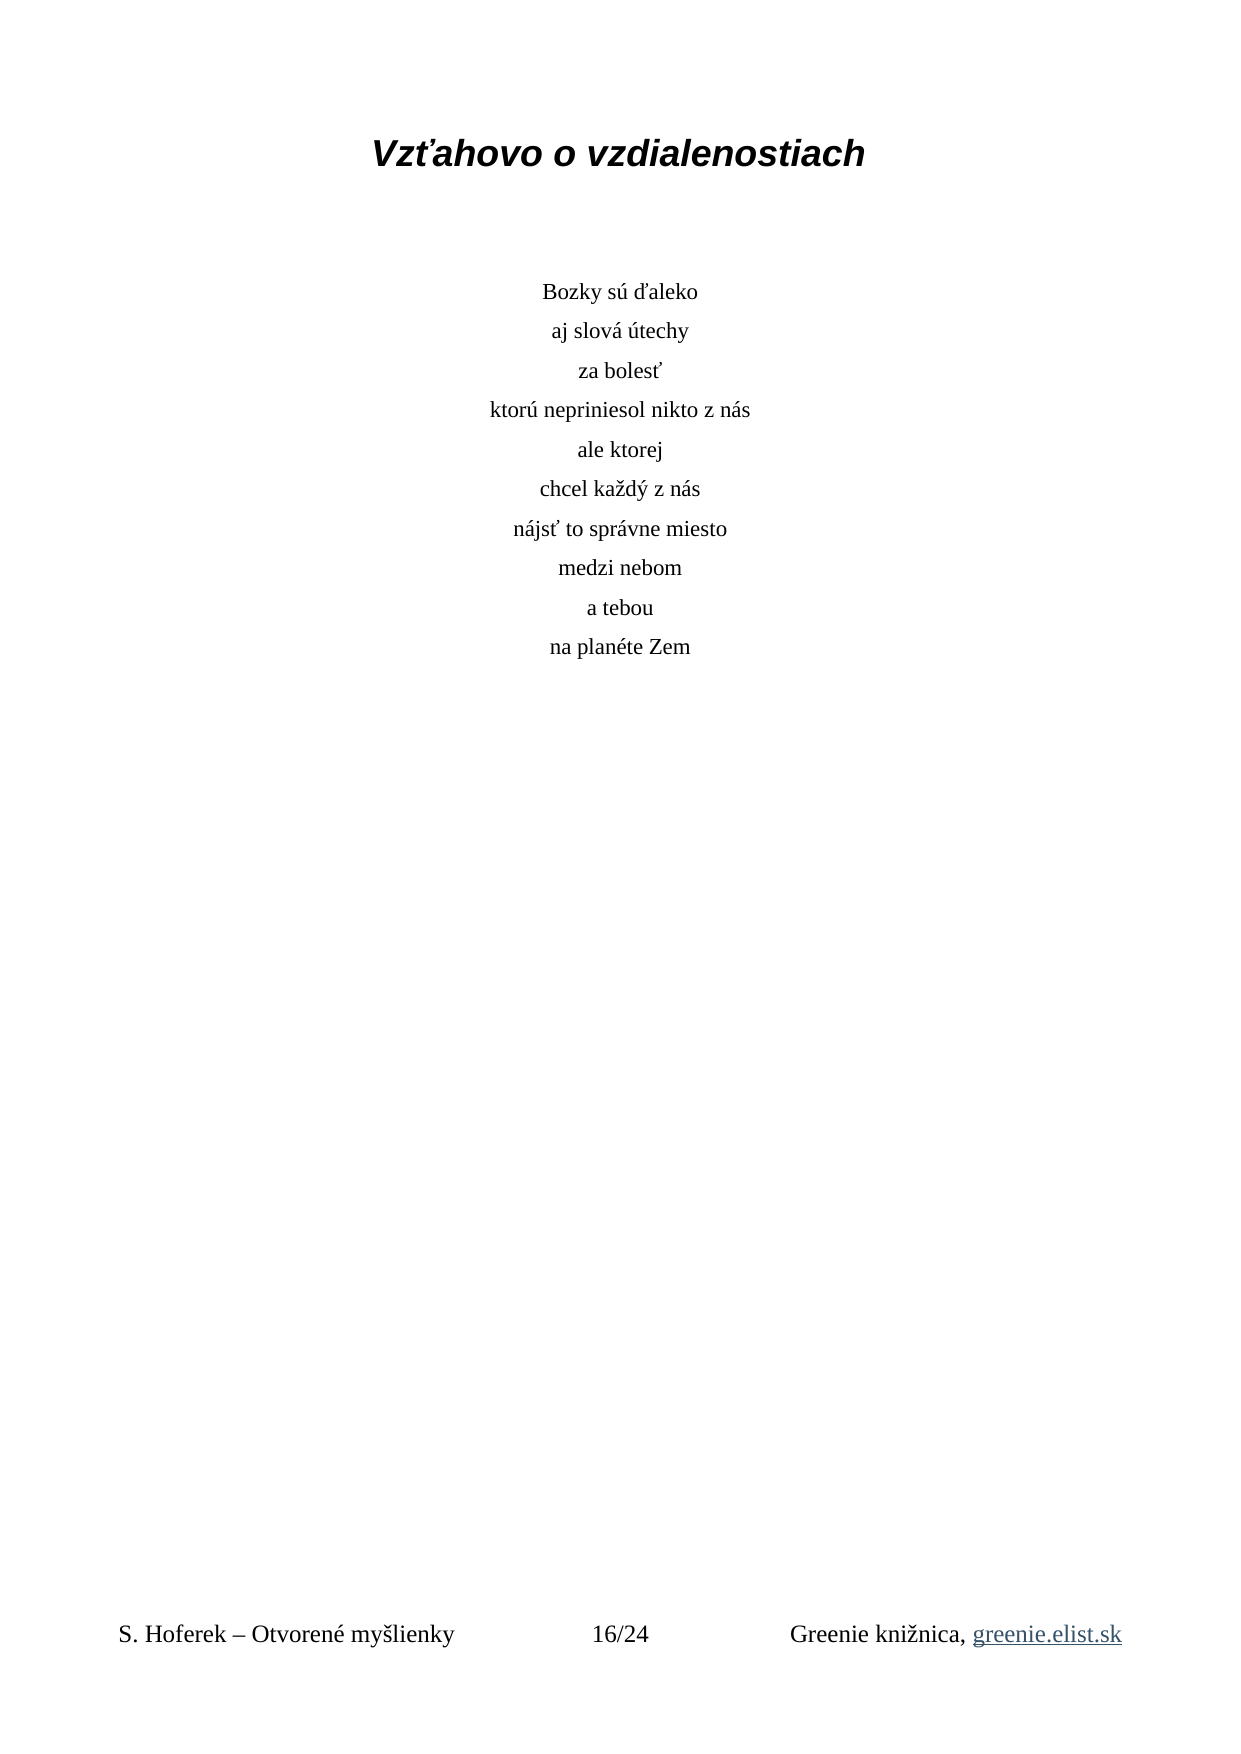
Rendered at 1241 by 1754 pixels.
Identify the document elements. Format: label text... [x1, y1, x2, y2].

text Bozky sú ďaleko aj slová útechy za bolesť ktorú nepriniesol nikto z nás ale ktorej chcel každý z nás nájsť to správne miesto medzi nebom a tebou na planéte Zem [106, 278, 1134, 659]
subtitle Vzťahovo o vzdialenostiach [106, 131, 1134, 174]
